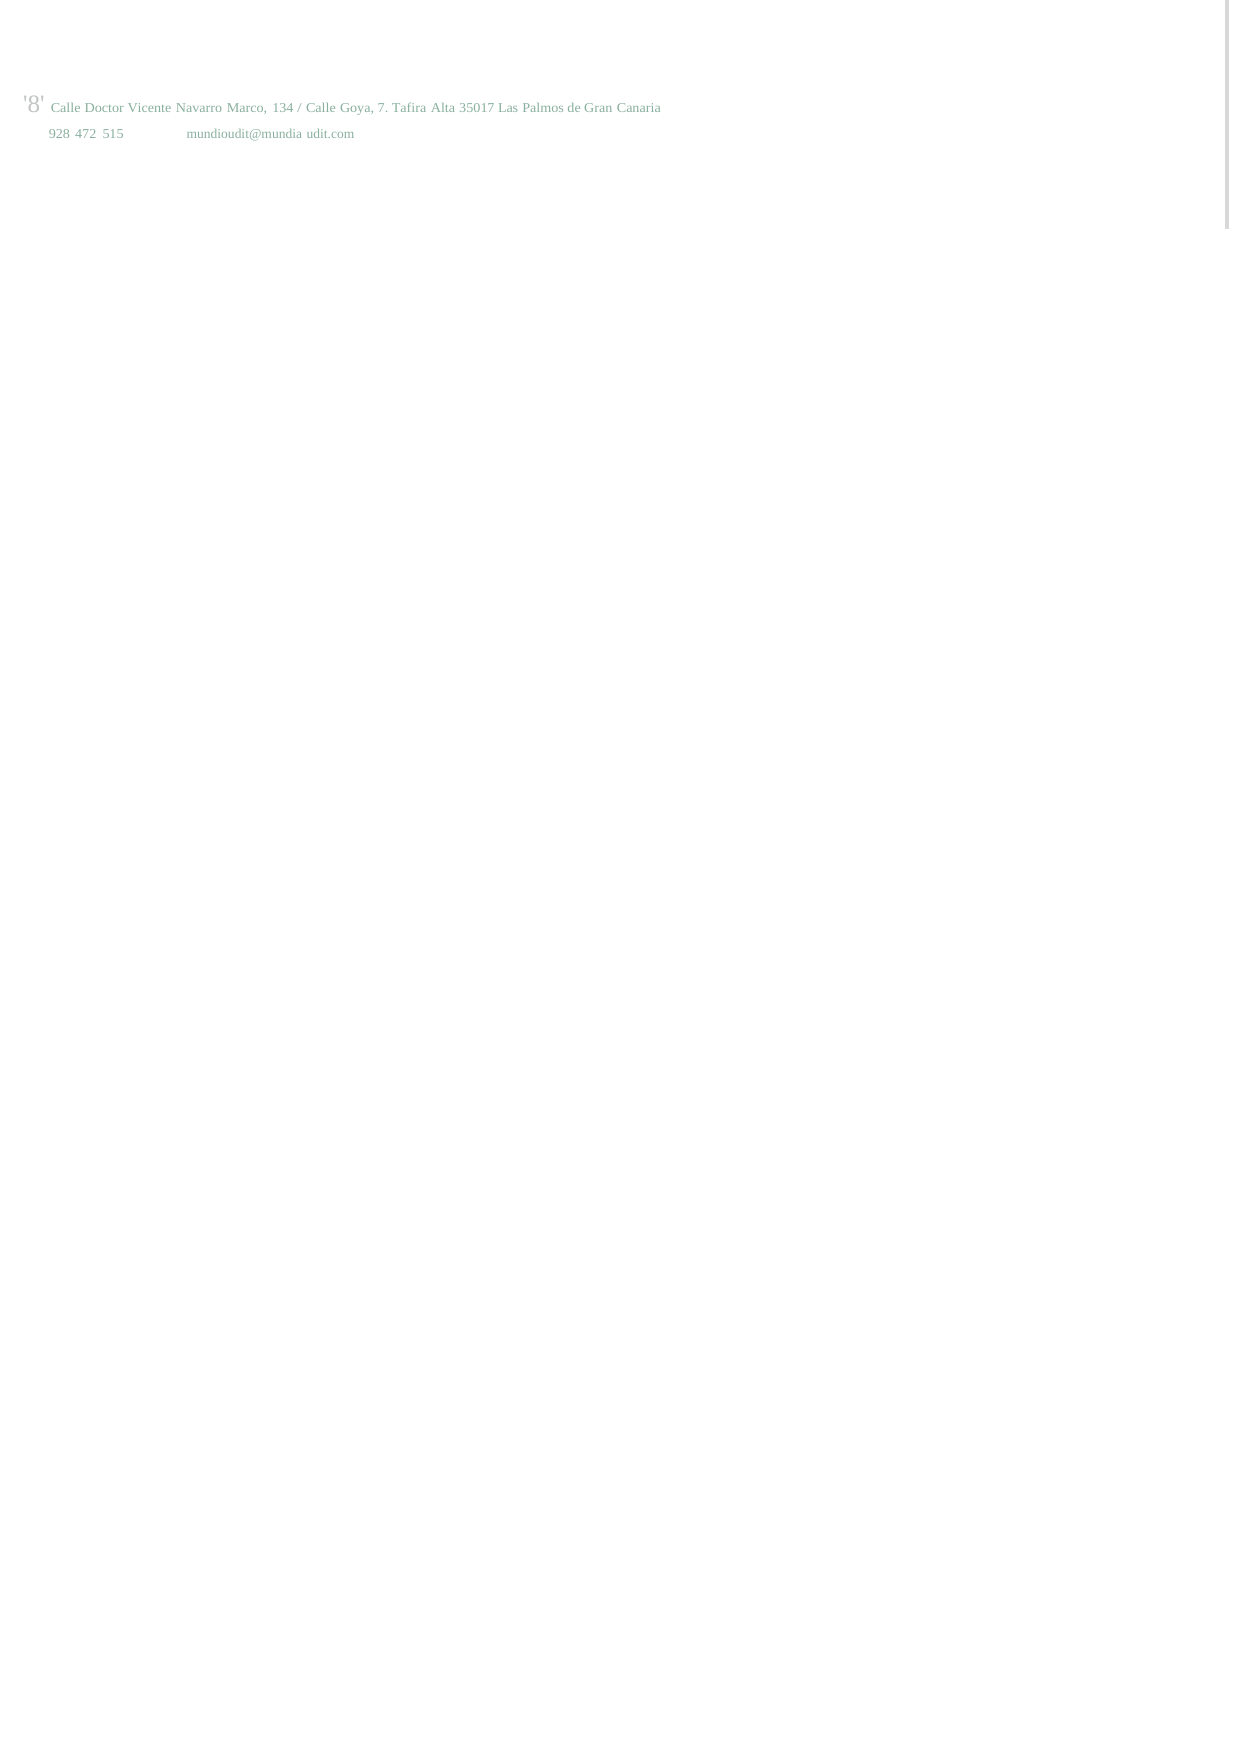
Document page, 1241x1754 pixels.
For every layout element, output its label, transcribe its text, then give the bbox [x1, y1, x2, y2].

text '8' Calle Doctor Vicente Navarro Marco, 134 / Calle Goya, 7. Tafira Alta 35017 Las Palmos de Gran Canaria 928 472 515 mundioudit@mundia udit.com [23, 89, 663, 141]
